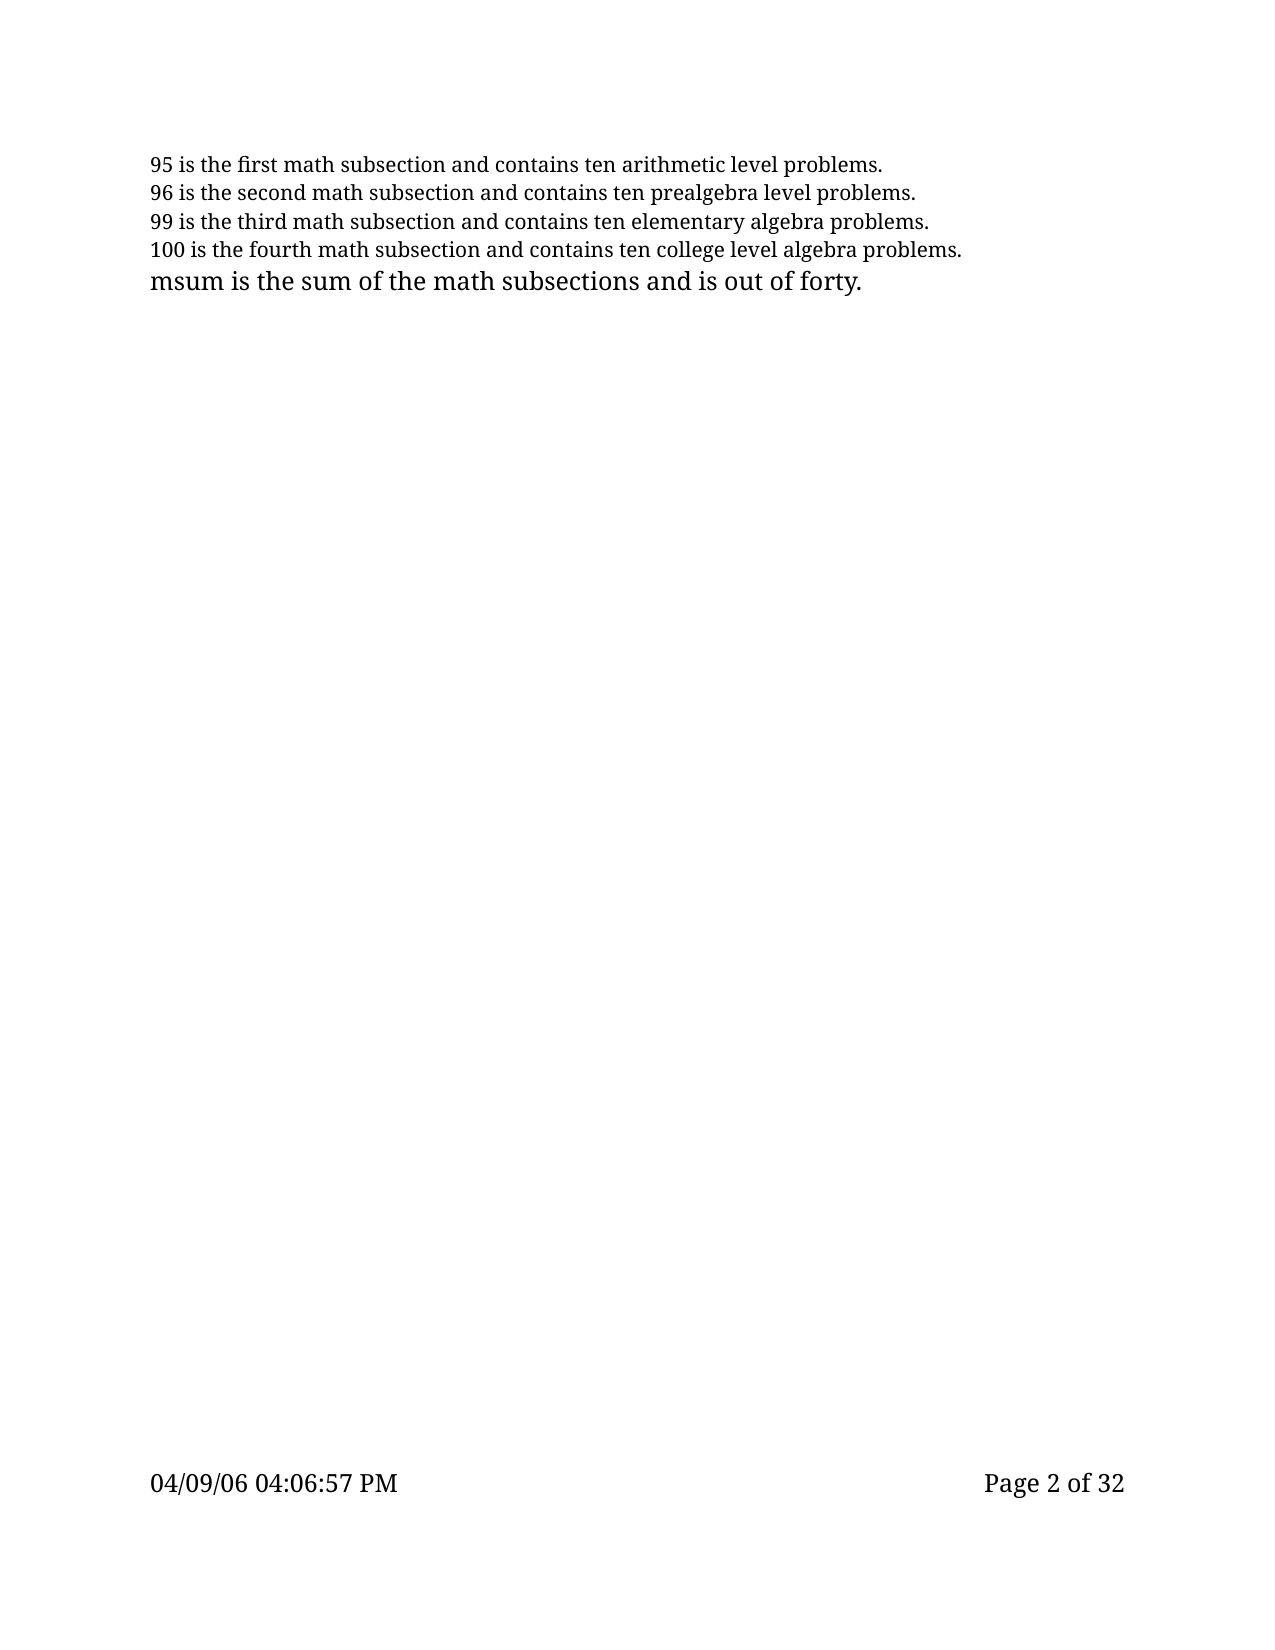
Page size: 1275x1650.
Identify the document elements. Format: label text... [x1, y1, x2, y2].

text 95 is the first math subsection and contains ten arithmetic level problems. [150, 150, 1125, 178]
text 99 is the third math subsection and contains ten elementary algebra problems. [150, 207, 1125, 235]
text msum is the sum of the math subsections and is out of forty. [150, 264, 1125, 298]
text 96 is the second math subsection and contains ten prealgebra level problems. [150, 178, 1125, 207]
text 100 is the fourth math subsection and contains ten college level algebra problems. [150, 235, 1125, 264]
